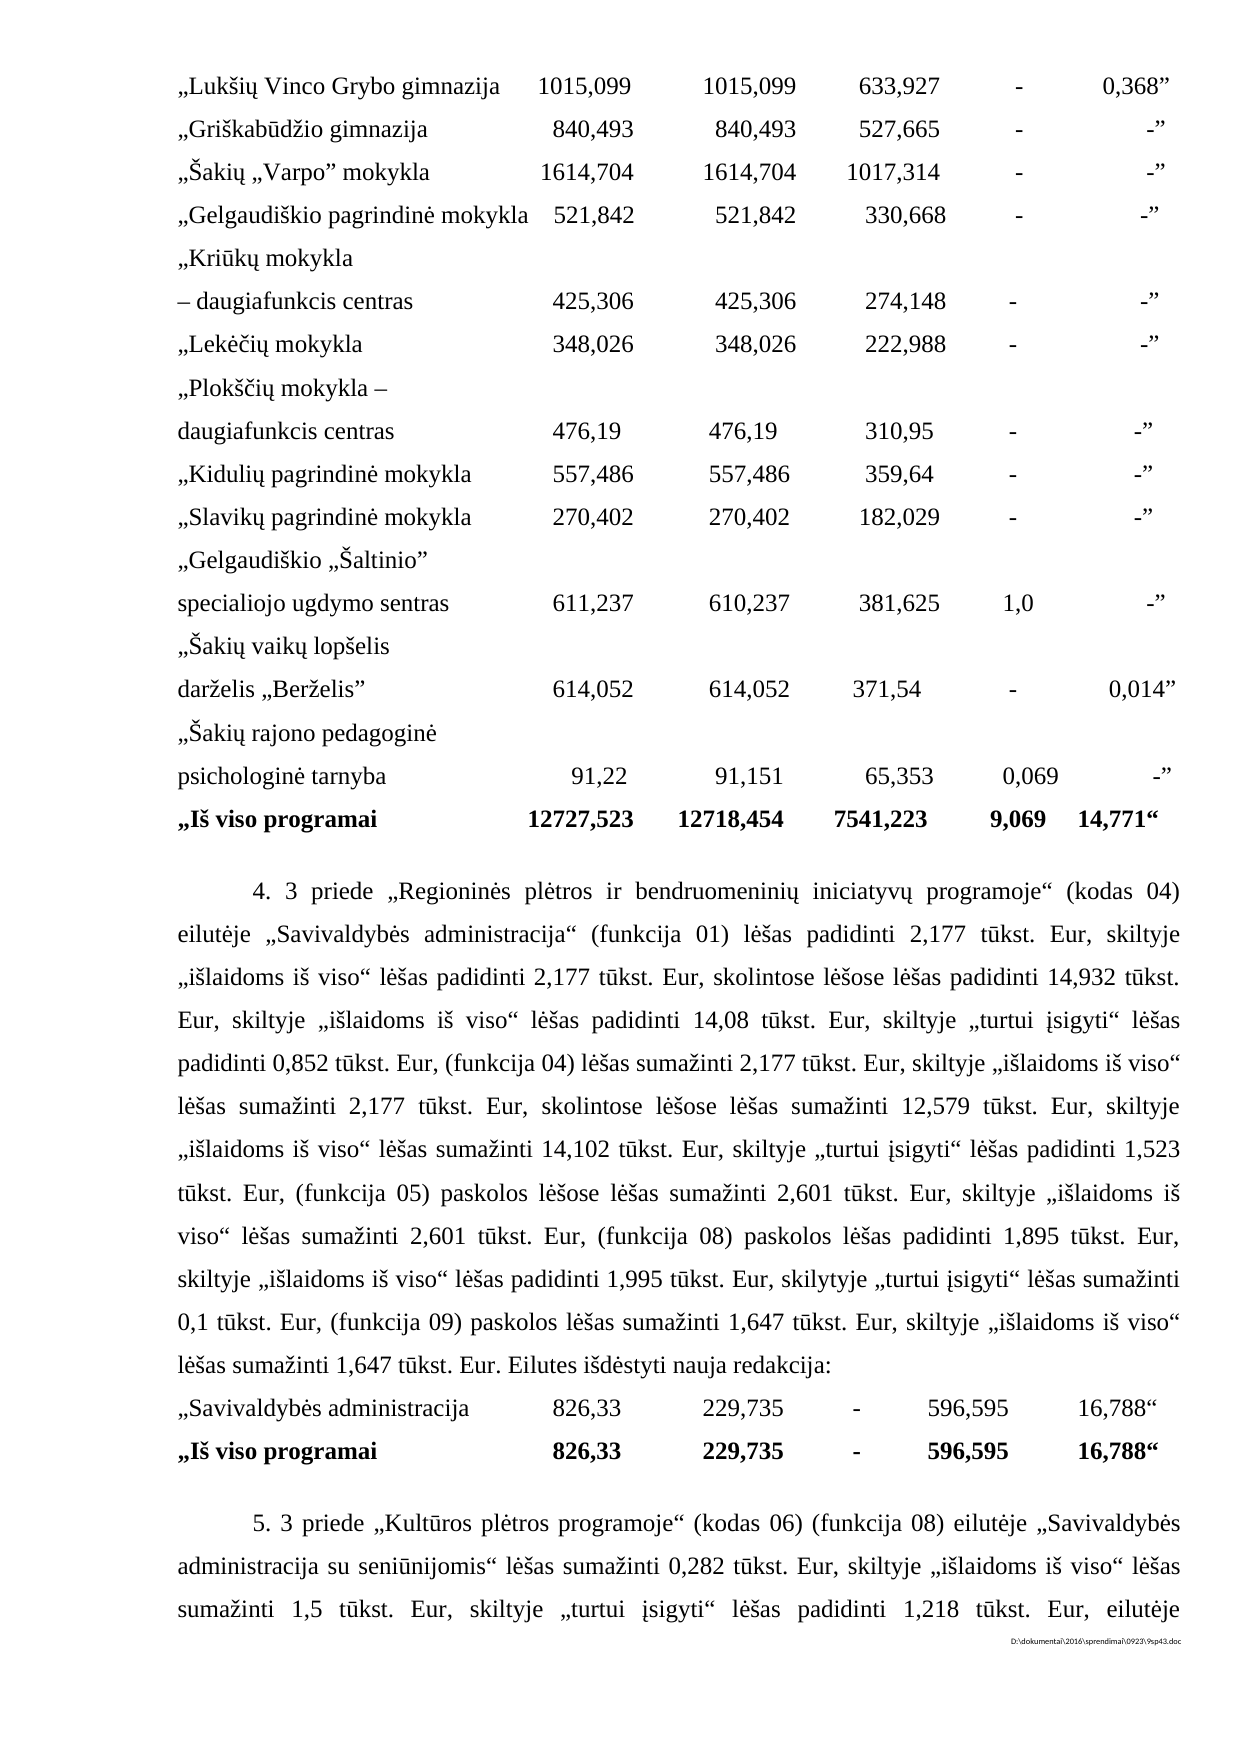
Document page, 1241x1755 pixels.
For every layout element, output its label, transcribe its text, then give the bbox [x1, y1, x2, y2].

text „Lekėčių mokykla 348,026 348,026 222,988 - -” [177, 329, 1181, 358]
text specialiojo ugdymo sentras 611,237 610,237 381,625 1,0 -” [177, 588, 1181, 617]
text „Savivaldybės administracija 826,33 229,735 - 596,595 16,788“ [177, 1393, 1181, 1422]
text daugiafunkcis centras 476,19 476,19 310,95 - -” [177, 416, 1181, 444]
text 5. 3 priede „Kultūros plėtros programoje“ (kodas 06) (funkcija 08) eilutėje „Savivaldybės administracija su seniūnijomis“ lėšas sumažinti 0,282 tūkst. Eur, skiltyje „išlaidoms iš viso“ lėšas sumažinti 1,5 tūkst. Eur, skiltyje „turtui įsigyti“ lėšas padidinti 1,218 tūkst. Eur, eilutėje [177, 1508, 1181, 1623]
text darželis „Berželis” 614,052 614,052 371,54 - 0,014” [177, 674, 1181, 703]
text 4. 3 priede „Regioninės plėtros ir bendruomeninių iniciatyvų programoje“ (kodas 04) eilutėje „Savivaldybės administracija“ (funkcija 01) lėšas padidinti 2,177 tūkst. Eur, skiltyje „išlaidoms iš viso“ lėšas padidinti 2,177 tūkst. Eur, skolintose lėšose lėšas padidinti 14,932 tūkst. Eur, skiltyje „išlaidoms iš viso“ lėšas padidinti 14,08 tūkst. Eur, skiltyje „turtui įsigyti“ lėšas padidinti 0,852 tūkst. Eur, (funkcija 04) lėšas sumažinti 2,177 tūkst. Eur, skiltyje „išlaidoms iš viso“ lėšas sumažinti 2,177 tūkst. Eur, skolintose lėšose lėšas sumažinti 12,579 tūkst. Eur, skiltyje „išlaidoms iš viso“ lėšas sumažinti 14,102 tūkst. Eur, skiltyje „turtui įsigyti“ lėšas padidinti 1,523 tūkst. Eur, (funkcija 05) paskolos lėšose lėšas sumažinti 2,601 tūkst. Eur, skiltyje „išlaidoms iš viso“ lėšas sumažinti 2,601 tūkst. Eur, (funkcija 08) paskolos lėšas padidinti 1,895 tūkst. Eur, skiltyje „išlaidoms iš viso“ lėšas padidinti 1,995 tūkst. Eur, skilytyje „turtui įsigyti“ lėšas sumažinti 0,1 tūkst. Eur, (funkcija 09) paskolos lėšas sumažinti 1,647 tūkst. Eur, skiltyje „išlaidoms iš viso“ lėšas sumažinti 1,647 tūkst. Eur. Eilutes išdėstyti nauja redakcija: [177, 876, 1181, 1379]
text „Griškabūdžio gimnazija 840,493 840,493 527,665 - -” [177, 114, 1181, 143]
text „Iš viso programai 826,33 229,735 - 596,595 16,788“ [177, 1436, 1181, 1465]
text „Kriūkų mokykla [177, 243, 1181, 272]
text „Šakių „Varpo” mokykla 1614,704 1614,704 1017,314 - -” [177, 157, 1181, 186]
text „Slavikų pagrindinė mokykla 270,402 270,402 182,029 - -” [177, 502, 1181, 531]
text „Gelgaudiškio pagrindinė mokykla 521,842 521,842 330,668 - -” [177, 200, 1181, 229]
text „Kidulių pagrindinė mokykla 557,486 557,486 359,64 - -” [177, 459, 1181, 488]
text „Šakių vaikų lopšelis [177, 631, 1181, 660]
text „Plokščių mokykla – [177, 373, 1181, 401]
text – daugiafunkcis centras 425,306 425,306 274,148 - -” [177, 286, 1181, 315]
text „Gelgaudiškio „Šaltinio” [177, 545, 1181, 574]
text „Lukšių Vinco Grybo gimnazija 1015,099 1015,099 633,927 - 0,368” [177, 71, 1181, 99]
text „Iš viso programai 12727,523 12718,454 7541,223 9,069 14,771“ [177, 804, 1181, 833]
text „Šakių rajono pedagoginė [177, 718, 1181, 746]
text psichologinė tarnyba 91,22 91,151 65,353 0,069 -” [177, 761, 1181, 789]
